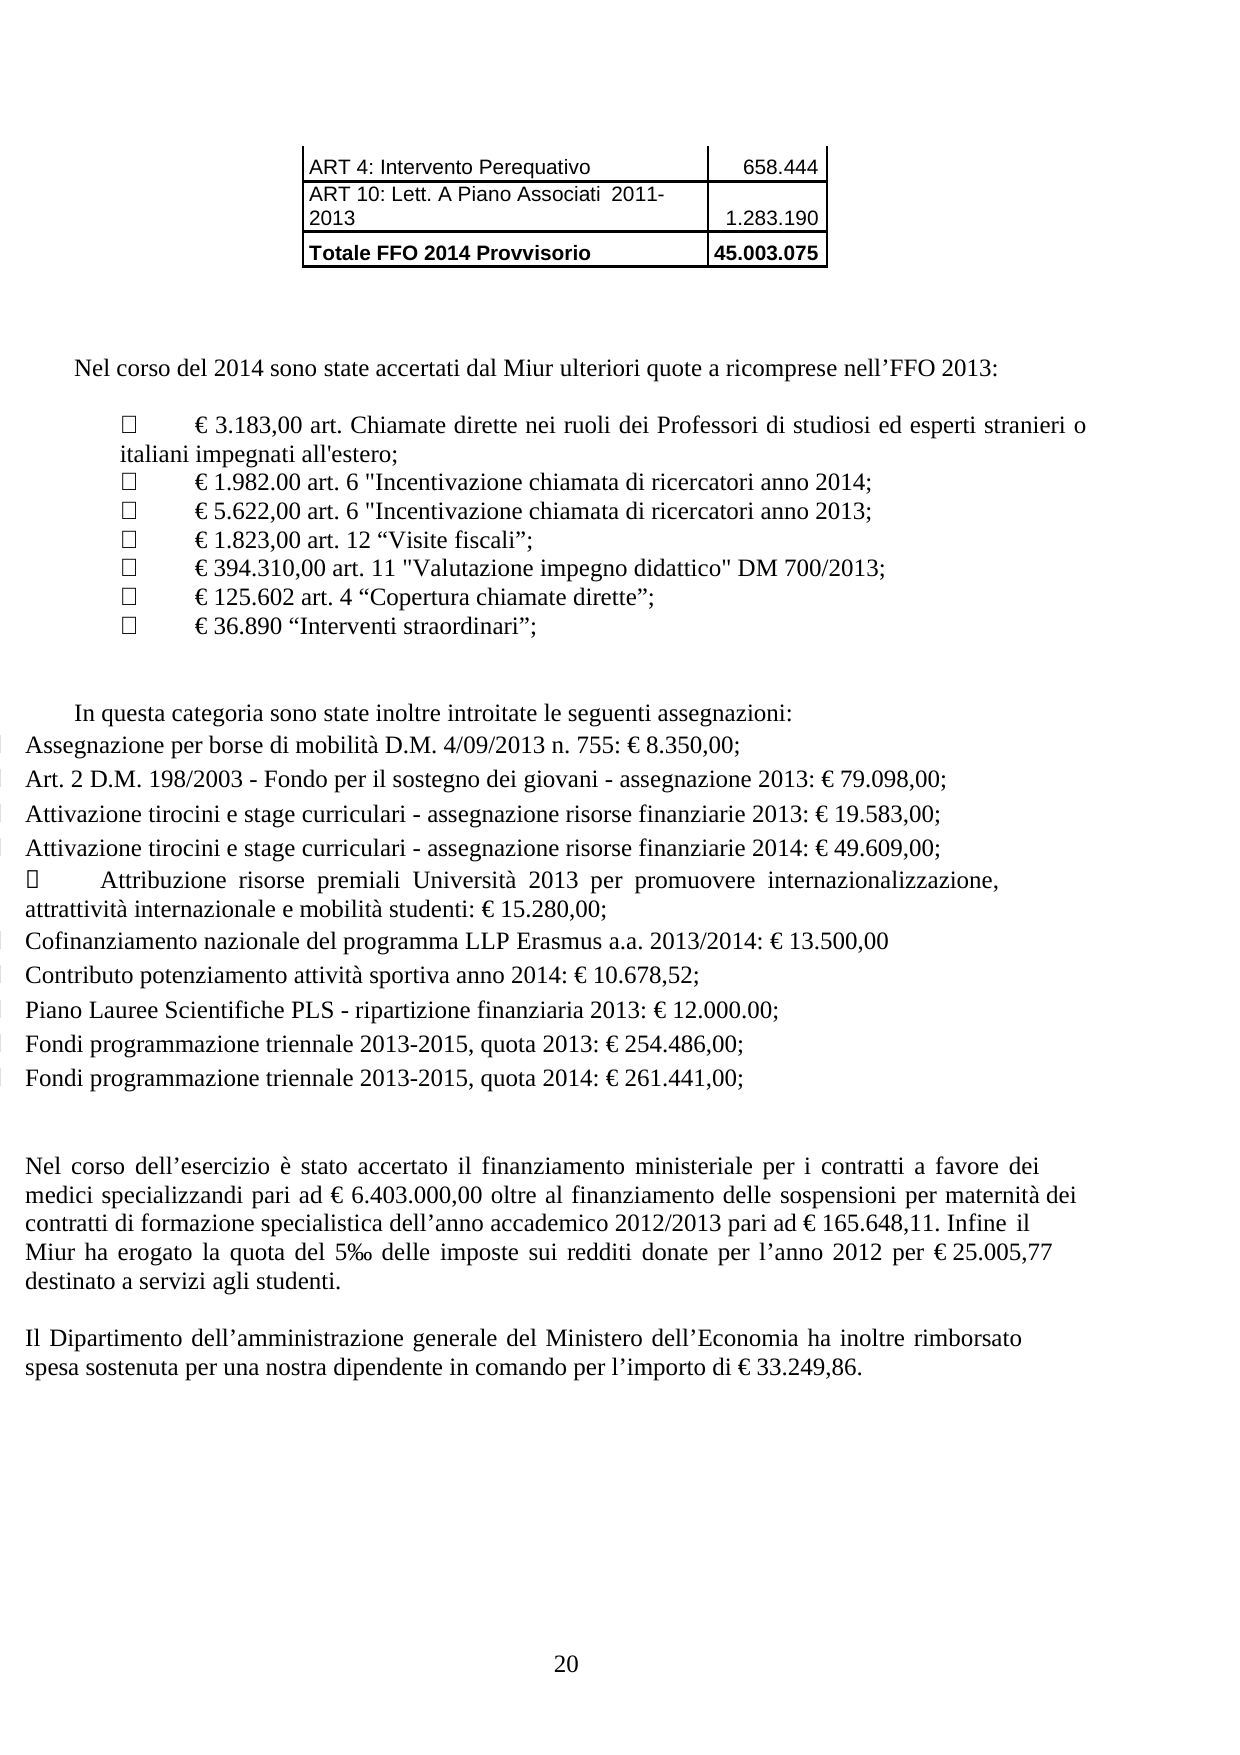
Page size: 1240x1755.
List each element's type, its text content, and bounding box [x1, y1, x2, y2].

text In questa categoria sono state inoltre introitate le seguenti assegnazioni: [74, 698, 1100, 726]
list Attribuzione risorse premiali Università 2013 per promuovere internazionalizzazione, attrattività internazionale e mobilità studenti: € 15.280,00; [25, 866, 1088, 923]
list Attivazione tirocini e stage curriculari - assegnazione risorse finanziarie 2013: € 19.583,00; [0, 795, 1100, 829]
list Fondi programmazione triennale 2013-2015, quota 2013: € 254.486,00; [0, 1025, 1100, 1059]
list Fondi programmazione triennale 2013-2015, quota 2014: € 261.441,00; [0, 1059, 1100, 1094]
text Nel corso del 2014 sono state accertati dal Miur ulteriori quote a ricomprese nell’FFO 2013: [74, 353, 1100, 382]
list € 125.602 art. 4 “Copertura chiamate dirette”; [119, 583, 1100, 611]
list Assegnazione per borse di mobilità D.M. 4/09/2013 n. 755: € 8.350,00; [0, 727, 1100, 761]
list € 1.823,00 art. 12 “Visite fiscali”; [119, 525, 1100, 554]
list € 1.982.00 art. 6 "Incentivazione chiamata di ricercatori anno 2014; [119, 468, 1100, 496]
table_cell ART 10: Lett. A Piano Associati 2011- 2013 [304, 183, 707, 230]
list € 3.183,00 art. Chiamate dirette nei ruoli dei Professori di studiosi ed esperti stranieri o italiani impegnati all'estero; [119, 410, 1088, 468]
list Art. 2 D.M. 198/2003 - Fondo per il sostegno dei giovani - assegnazione 2013: € 79.098,00; [0, 761, 1100, 795]
list € 394.310,00 art. 11 "Valutazione impegno didattico" DM 700/2013; [119, 554, 1100, 583]
list Contributo potenziamento attività sportiva anno 2014: € 10.678,52; [0, 957, 1100, 991]
list € 5.622,00 art. 6 "Incentivazione chiamata di ricercatori anno 2013; [119, 496, 1100, 525]
list Attivazione tirocini e stage curriculari - assegnazione risorse finanziarie 2014: € 49.609,00; [0, 829, 1100, 863]
text Il Dipartimento dell’amministrazione generale del Ministero dell’Economia ha inoltre rimborsato spesa sostenuta per una nostra dipendente in comando per l’importo di € 33.249,86. [25, 1323, 1070, 1381]
list Cofinanziamento nazionale del programma LLP Erasmus a.a. 2013/2014: € 13.500,00 [0, 923, 1100, 957]
table_cell 45.003.075 [709, 233, 826, 265]
list Piano Lauree Scientifiche PLS - ripartizione finanziaria 2013: € 12.000.00; [0, 991, 1100, 1025]
table_cell 1.283.190 [709, 183, 826, 230]
table_header 658.444 [709, 146, 826, 180]
table_cell Totale FFO 2014 Provvisorio [304, 233, 707, 265]
text Nel corso dell’esercizio è stato accertato il finanziamento ministeriale per i contratti a favore dei medici specializzandi pari ad € 6.403.000,00 oltre al finanziamento delle sospensioni per maternità dei contratti di formazione specialistica dell’anno accademico 2012/2013 pari ad € 165.648,11. Infine il Miur ha erogato la quota del 5‰ delle imposte sui redditi donate per l’anno 2012 per € 25.005,77 destinato a servizi agli studenti. [25, 1151, 1088, 1295]
table_header ART 4: Intervento Perequativo [304, 146, 707, 180]
list € 36.890 “Interventi straordinari”; [119, 611, 1100, 640]
